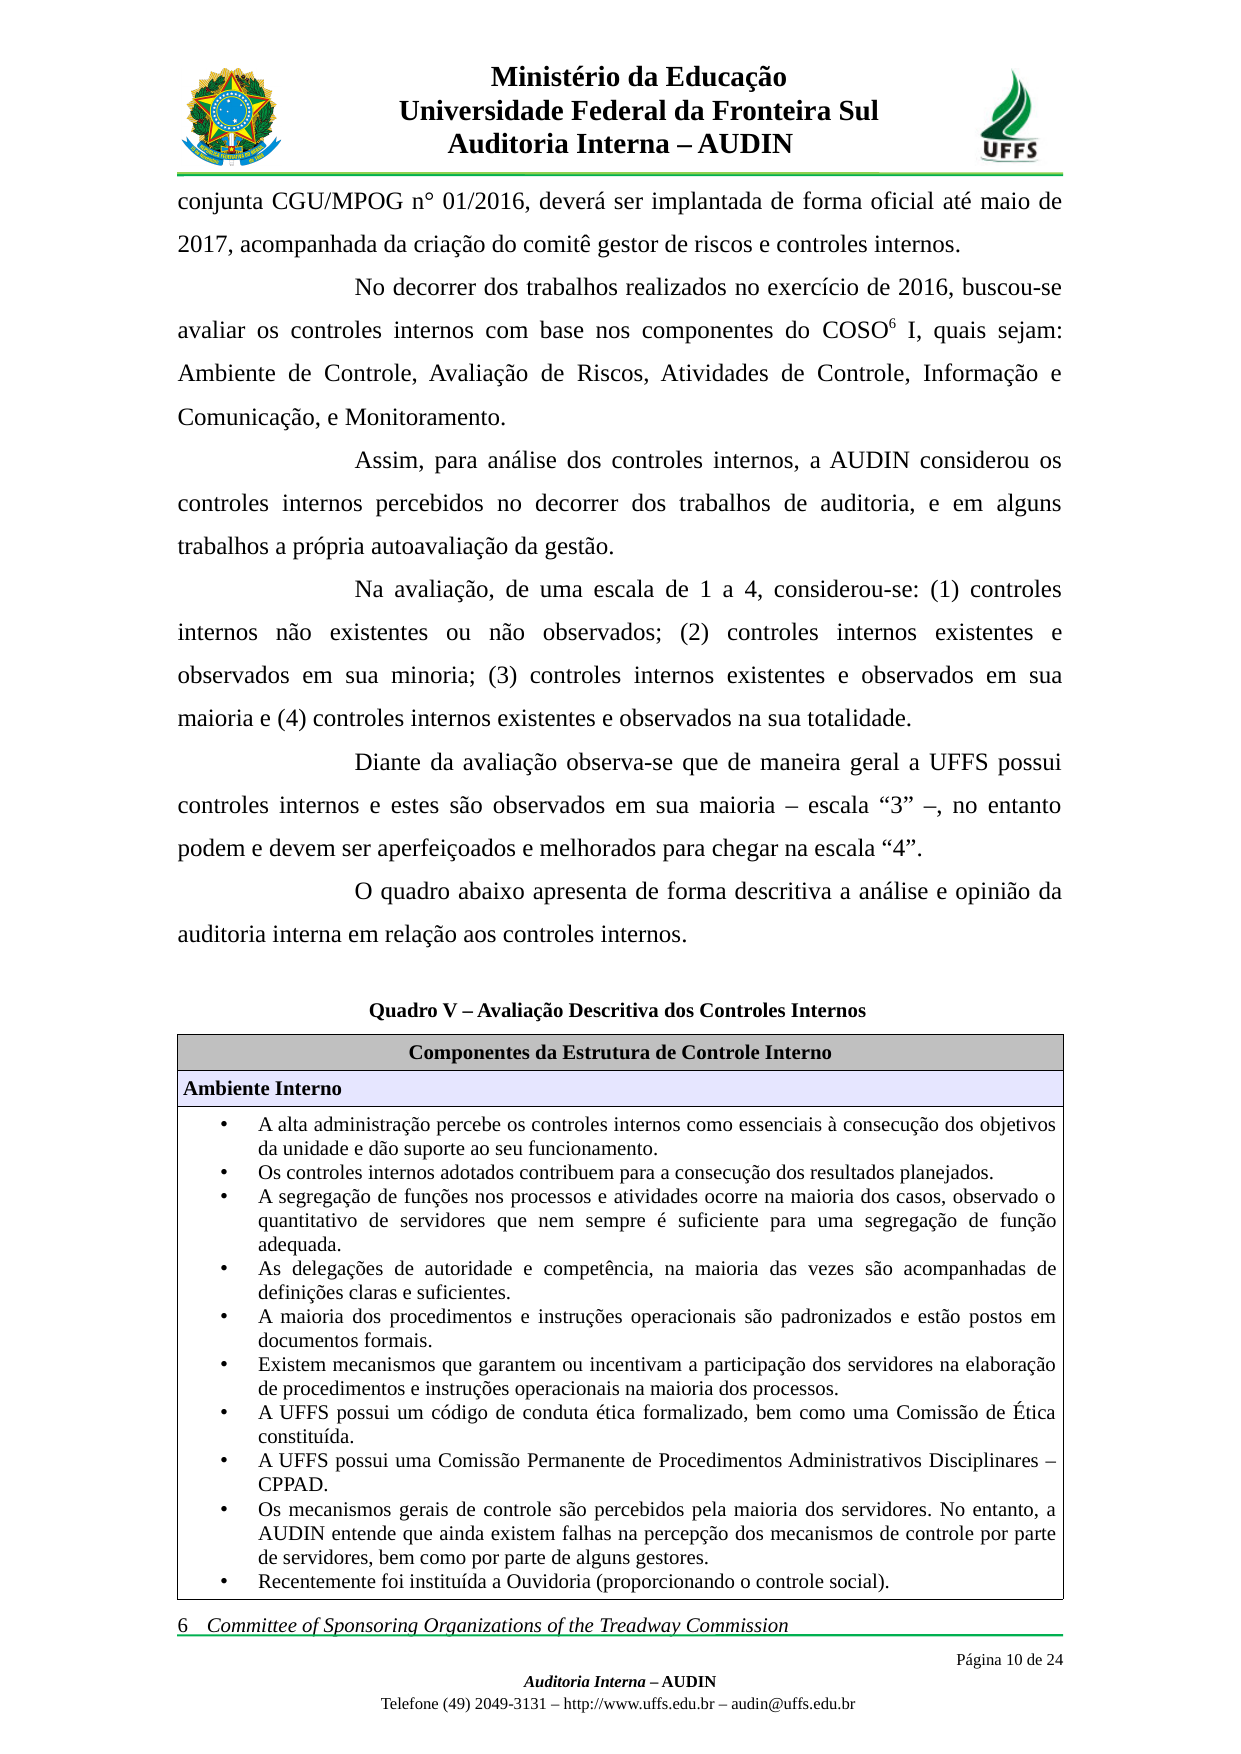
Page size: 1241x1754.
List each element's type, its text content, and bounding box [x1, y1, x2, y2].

text No decorrer dos trabalhos realizados no exercício de 2016, buscou-se avaliar os controles internos com base nos componentes do COSO I, quais sejam: Ambiente de Controle, Avaliação de Riscos, Atividades de Controle, Informação e Comunicação, e Monitoramento. [177, 272, 1063, 430]
text Committee of Sponsoring Organizations of the Treadway Commission [177, 1613, 1063, 1634]
text Assim, para análise dos controles internos, a AUDIN considerou os controles internos percebidos no decorrer dos trabalhos de auditoria, e em alguns trabalhos a própria autoavaliação da gestão. [177, 445, 1063, 560]
text Diante da avaliação observa-se que de maneira geral a UFFS possui controles internos e estes são observados em sua maioria – escala “3” –, no entanto podem e devem ser aperfeiçoados e melhorados para chegar na escala “4”. [177, 747, 1063, 862]
table_header Componentes da Estrutura de Controle Interno [178, 1035, 1063, 1070]
text Na avaliação, de uma escala de 1 a 4, considerou-se: (1) controles internos não existentes ou não observados; (2) controles internos existentes e observados em sua minoria; (3) controles internos existentes e observados em sua maioria e (4) controles internos existentes e observados na sua totalidade. [177, 574, 1063, 732]
picture [966, 68, 1054, 166]
table_cell Ambiente Interno [178, 1071, 1063, 1106]
text Quadro V – Avaliação Descritiva dos Controles Internos [177, 998, 1063, 1022]
text O quadro abaixo apresenta de forma descritiva a análise e opinião da auditoria interna em relação aos controles internos. [177, 876, 1063, 948]
table_cell A alta administração percebe os controles internos como essenciais à consecução dos objetivos da unidade e dão suporte ao seu funcionamento. Os controles internos adotados contribuem para a consecução dos resultados planejados. A segregação de funções nos processos e atividades ocorre na maioria dos casos, observado o quantitativo de servidores que nem sempre é suficiente para uma segregação de função adequada. As delegações de autoridade e competência, na maioria das vezes são acompanhadas de definições claras e suficientes. A maioria dos procedimentos e instruções operacionais são padronizados e estão postos em documentos formais. Existem mecanismos que garantem ou incentivam a participação dos servidores na elaboração de procedimentos e instruções operacionais na maioria dos processos. A UFFS possui um código de conduta ética formalizado, bem como uma Comissão de Ética constituída. A UFFS possui uma Comissão Permanente de Procedimentos Administrativos Disciplinares – CPPAD. Os mecanismos gerais de controle são percebidos pela maioria dos servidores. No entanto, a AUDIN entende que ainda existem falhas na percepção dos mecanismos de controle por parte de servidores, bem como por parte de alguns gestores. Recentemente foi instituída a Ouvidoria (proporcionando o controle social). Disponibilidade de serviço de acesso ao cidadão (transparência e controle social). Na opinião da gestão a comunicação dentro da UFFS é adequada e eficiente em sua maioria, no entanto, a AUDIN entende que ainda ocorrem muitos gargalos na comunicação interna, os quais podem ser sanados com a definição de fluxos e com o mapeamento de processos devidamente normatizados. Inexistência de mapeamento de processos e política de gestão de riscos formalizados. [178, 1107, 1063, 1598]
text conjunta CGU/MPOG n° 01/2016, deverá ser implantada de forma oficial até maio de 2017, acompanhada da criação do comitê gestor de riscos e controles internos. [177, 186, 1063, 258]
picture [181, 68, 282, 166]
